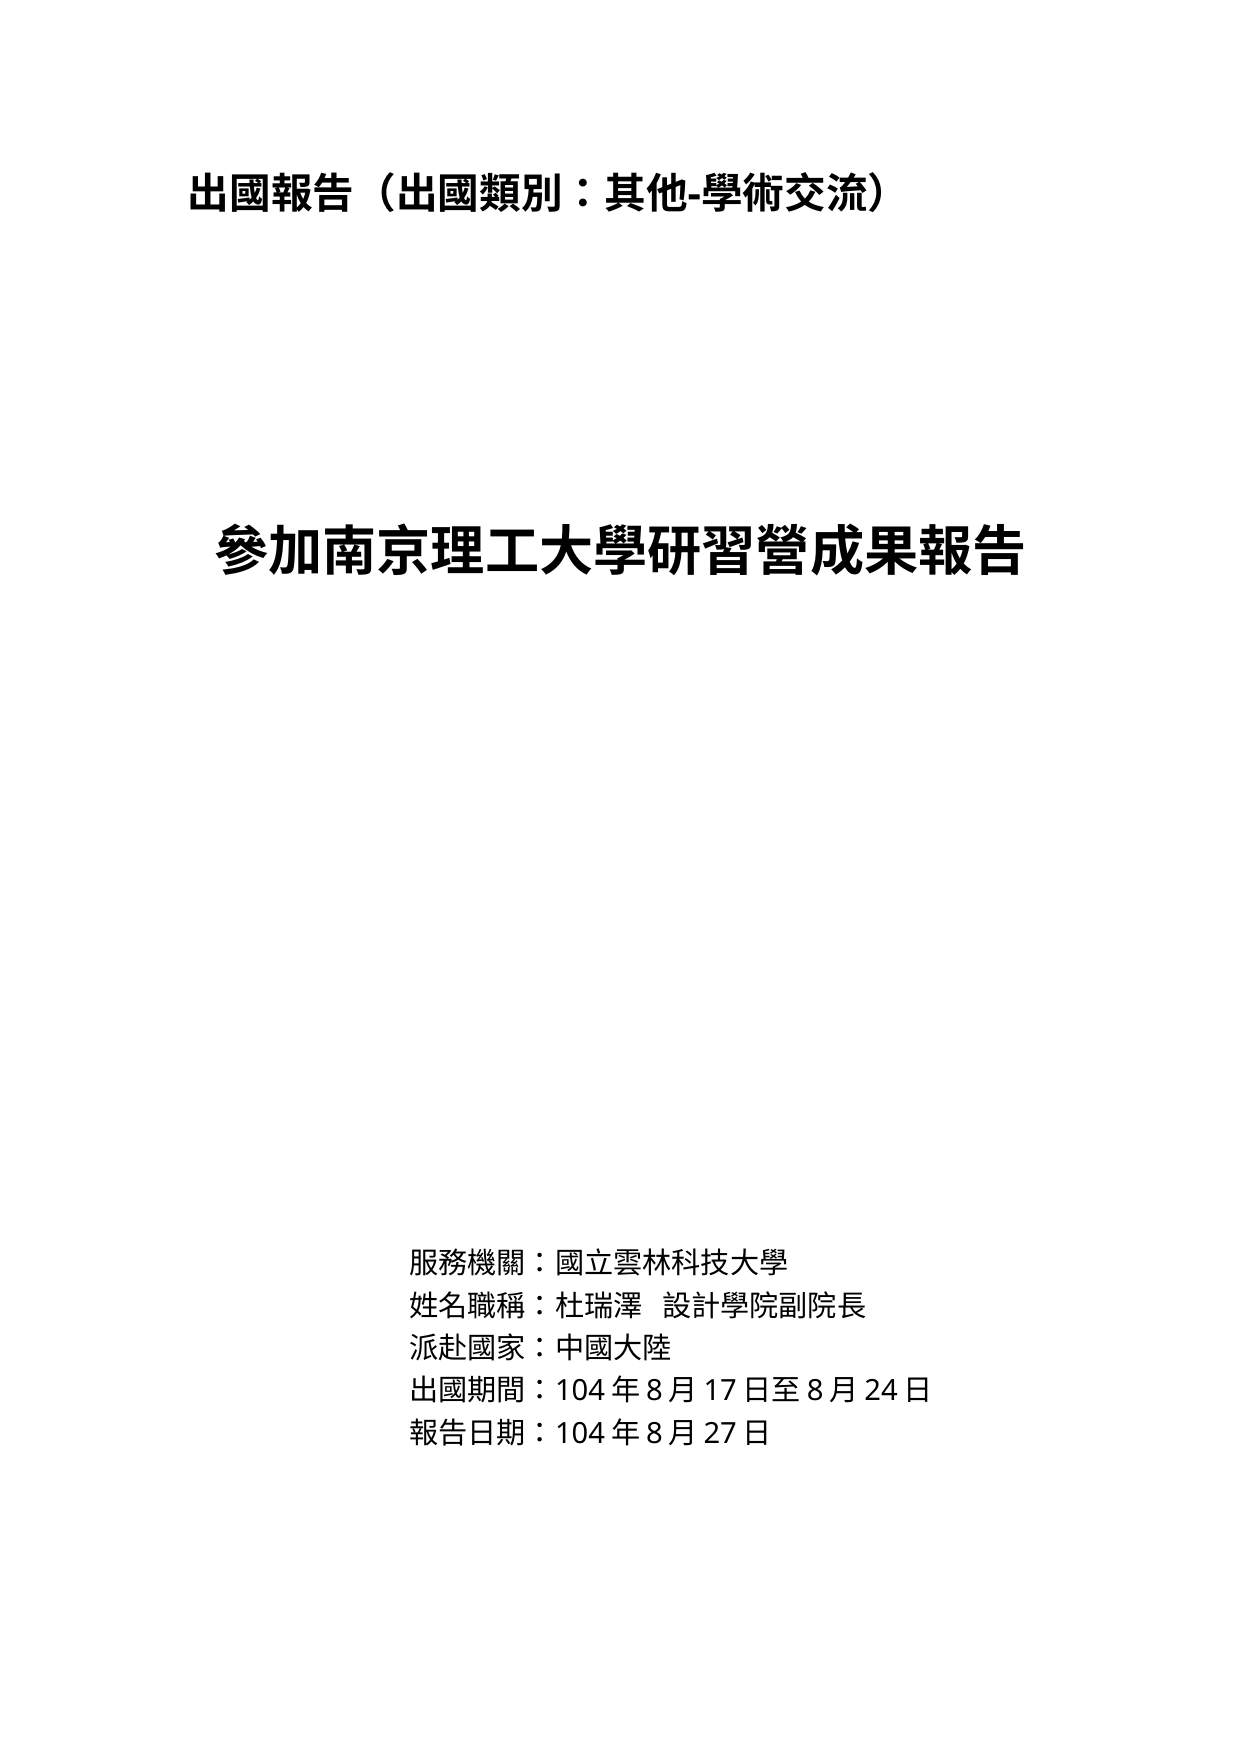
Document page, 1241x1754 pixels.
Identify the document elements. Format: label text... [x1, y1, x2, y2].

text 報告日期：104年8月27日 [409, 1409, 1053, 1452]
text 出國期間：104年8月17日至8月24日 [409, 1367, 1053, 1409]
text 出國報告（出國類別：其他-學術交流） [187, 153, 1053, 228]
text 服務機關：國立雲林科技大學 [409, 1240, 1053, 1282]
text 派赴國家：中國大陸 [409, 1325, 1053, 1367]
text 參加南京理工大學研習營成果報告 [187, 490, 1053, 603]
text 姓名職稱：杜瑞澤 設計學院副院長 [409, 1282, 1053, 1325]
